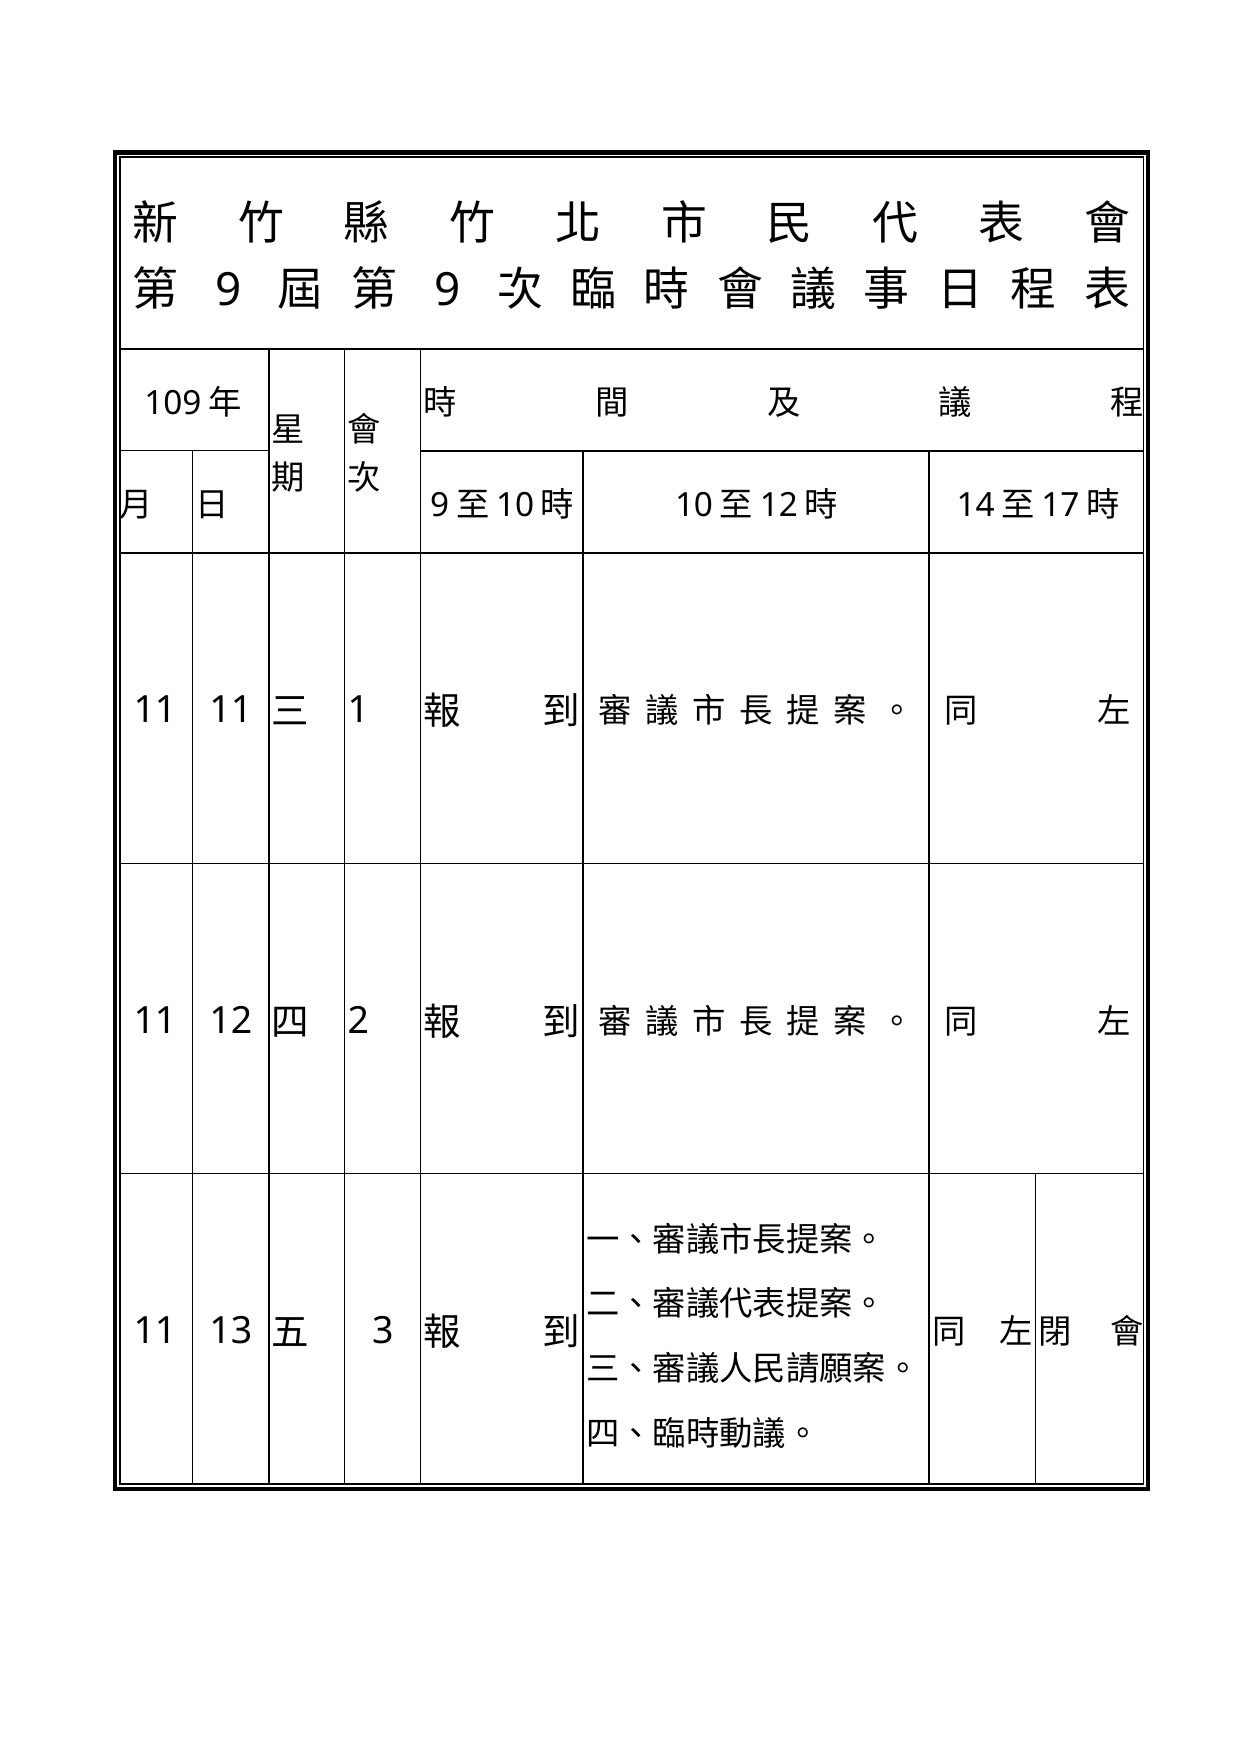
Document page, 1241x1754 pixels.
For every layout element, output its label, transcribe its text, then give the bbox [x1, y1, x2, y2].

table_cell 閉會 [1036, 1174, 1143, 1483]
table_cell 日 [193, 451, 268, 552]
table_cell 2 [345, 864, 420, 1173]
table_cell 11 [121, 1174, 192, 1483]
table_cell 一、審議市長提案。 二、審議代表提案。 三、審議人民請願案。 四、臨時動議。 [584, 1174, 928, 1483]
table_cell 報到 [421, 554, 582, 862]
table_cell 109年 [121, 350, 268, 450]
table_cell 同左 [930, 864, 1143, 1173]
table_cell 五 [270, 1174, 344, 1483]
table_cell 時間及議程 [421, 350, 1143, 450]
table_cell 三 [270, 554, 344, 862]
table_cell 10至12時 [584, 452, 928, 552]
table_cell 14至17時 [930, 452, 1143, 552]
table_cell 11 [121, 864, 192, 1173]
table_cell 同左 [930, 554, 1143, 862]
table_cell 月 [121, 451, 192, 552]
table_cell 11 [121, 554, 192, 862]
table_cell 報到 [421, 864, 582, 1173]
table_cell 12 [193, 864, 268, 1173]
table_cell 星 期 [270, 350, 344, 552]
table_cell 11 [193, 554, 268, 862]
table_cell 四 [270, 864, 344, 1173]
table_cell 審議市長提案。 [584, 554, 928, 862]
table_cell 1 [345, 554, 420, 862]
table_cell 同左 [930, 1174, 1035, 1483]
table_cell 報到 [421, 1174, 582, 1483]
table_cell 審議市長提案。 [584, 864, 928, 1173]
table_cell 會 次 [345, 350, 420, 552]
table_header 新竹縣竹北市民代表會 第9屆第9次臨時會議事日程表 [121, 158, 1143, 348]
table_cell 13 [193, 1174, 268, 1483]
table_cell 9至10時 [421, 452, 582, 552]
table_cell 3 [345, 1174, 420, 1483]
